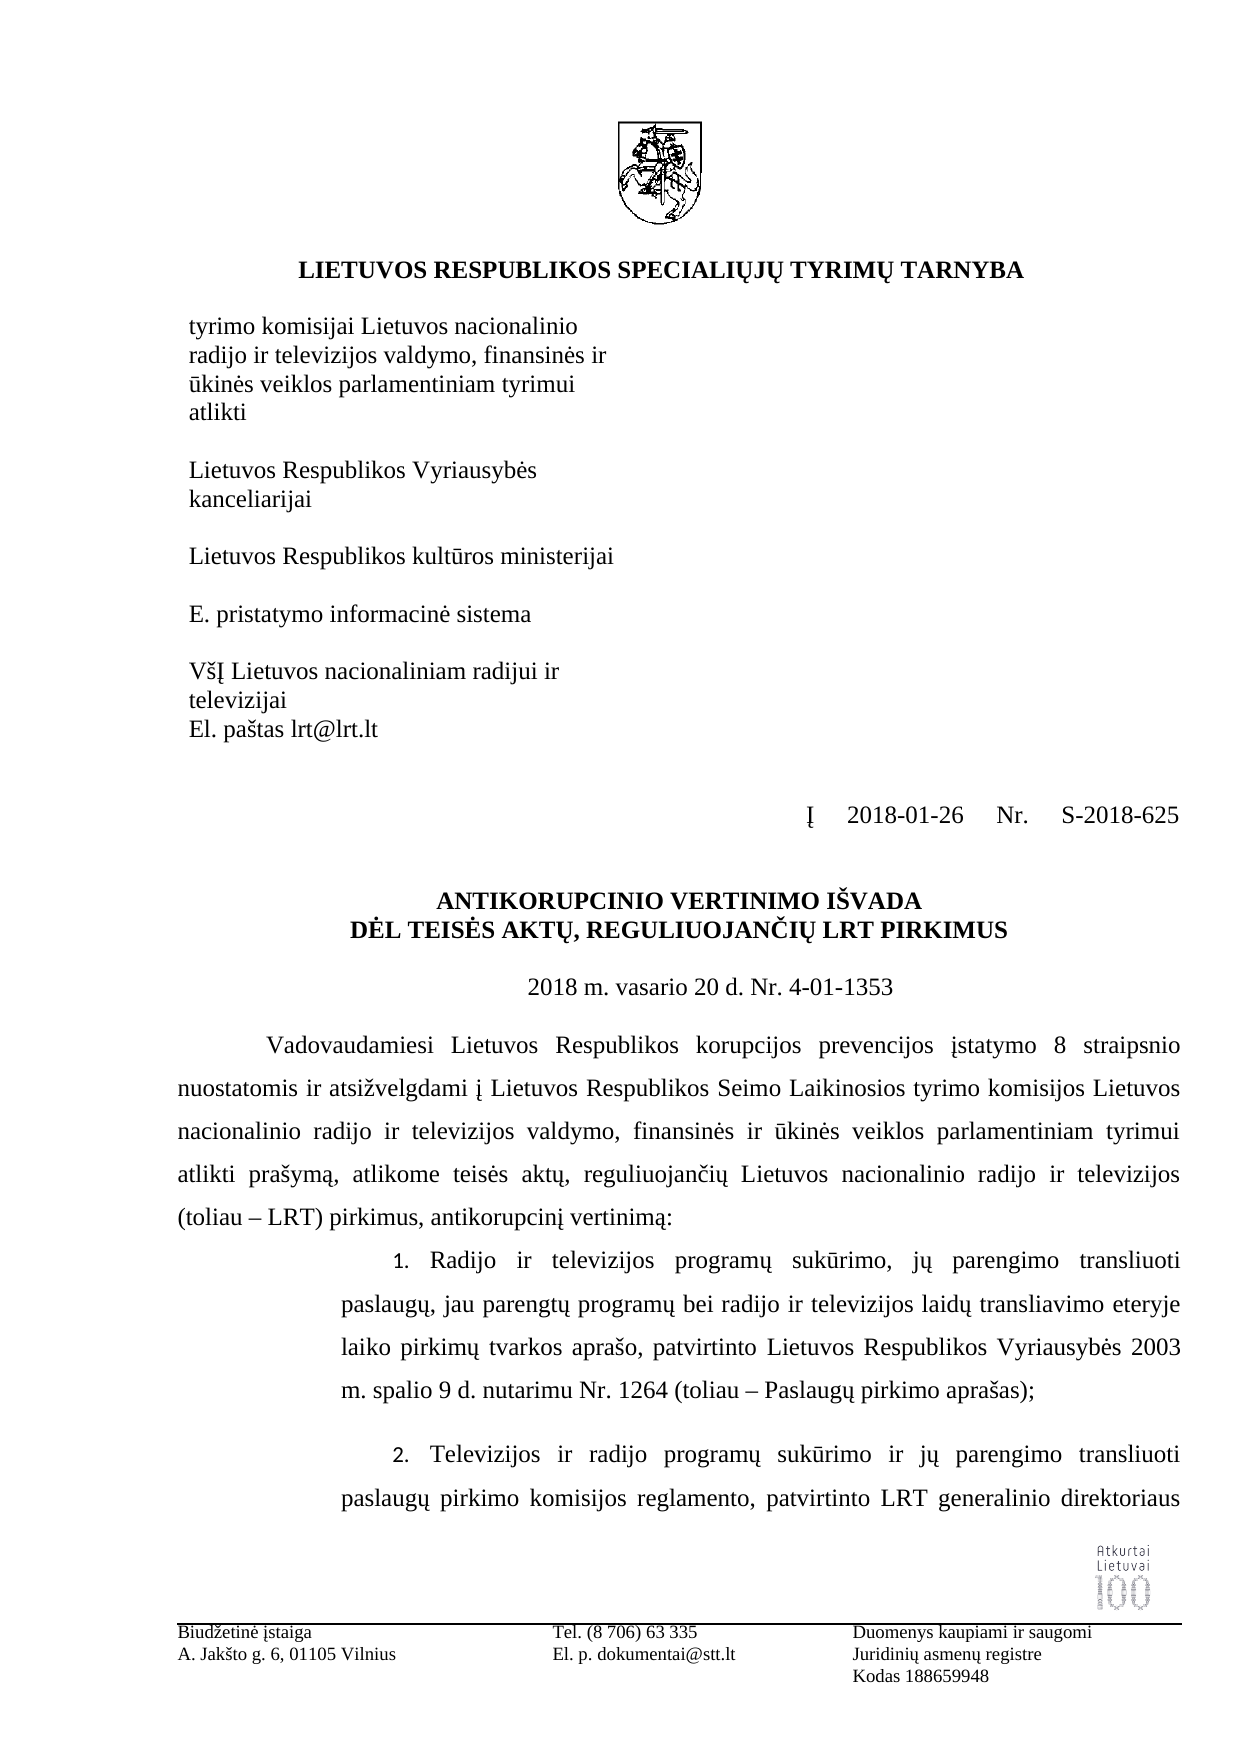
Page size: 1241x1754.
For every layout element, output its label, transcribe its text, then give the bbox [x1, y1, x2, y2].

text Į 2018-01-26 Nr. S-2018-625 [177, 800, 1181, 857]
list Radijo ir televizijos programų sukūrimo, jų parengimo transliuoti paslaugų, jau parengtų programų bei radijo ir televizijos laidų transliavimo eteryje laiko pirkimų tvarkos aprašo, patvirtinto Lietuvos Respublikos Vyriausybės 2003 m. spalio 9 d. nutarimu Nr. 1264 (toliau – Paslaugų pirkimo aprašas); [303, 1246, 1181, 1404]
text ANTIKORUPCINIO VERTINIMO IŠVADA [177, 886, 1181, 915]
text DĖL TEISĖS AKTŲ, REGULIUOJANČIŲ LRT PIRKIMUS [177, 915, 1181, 944]
table_header 2018 m. vasario 20 d. Nr. 4-01-1353 [435, 944, 1122, 1030]
text LIETUVOS RESPUBLIKOS SPECIALIŲJŲ TYRIMŲ TARNYBA [180, 255, 1142, 284]
text Vadovaudamiesi Lietuvos Respublikos korupcijos prevencijos įstatymo 8 straipsnio nuostatomis ir atsižvelgdami į Lietuvos Respublikos Seimo Laikinosios tyrimo komisijos Lietuvos nacionalinio radijo ir televizijos valdymo, finansinės ir ūkinės veiklos parlamentiniam tyrimui atlikti prašymą, atlikome teisės aktų, reguliuojančių Lietuvos nacionalinio radijo ir televizijos (toliau – LRT) pirkimus, antikorupcinį vertinimą: [177, 1030, 1181, 1231]
table_header Lietuvos Respublikos Seimo Laikinajai tyrimo komisijai Lietuvos nacionalinio radijo ir televizijos valdymo, finansinės ir ūkinės veiklos parlamentiniam tyrimui atlikti Lietuvos Respublikos Vyriausybės kanceliarijai Lietuvos Respublikos kultūros ministerijai E. pristatymo informacinė sistema VšĮ Lietuvos nacionaliniam radijui ir televizijai El. paštas lrt@lrt.lt [177, 254, 648, 771]
list Televizijos ir radijo programų sukūrimo ir jų parengimo transliuoti paslaugų pirkimo komisijos reglamento, patvirtinto LRT generalinio direktoriaus [303, 1439, 1181, 1511]
table_header [177, 944, 435, 1030]
